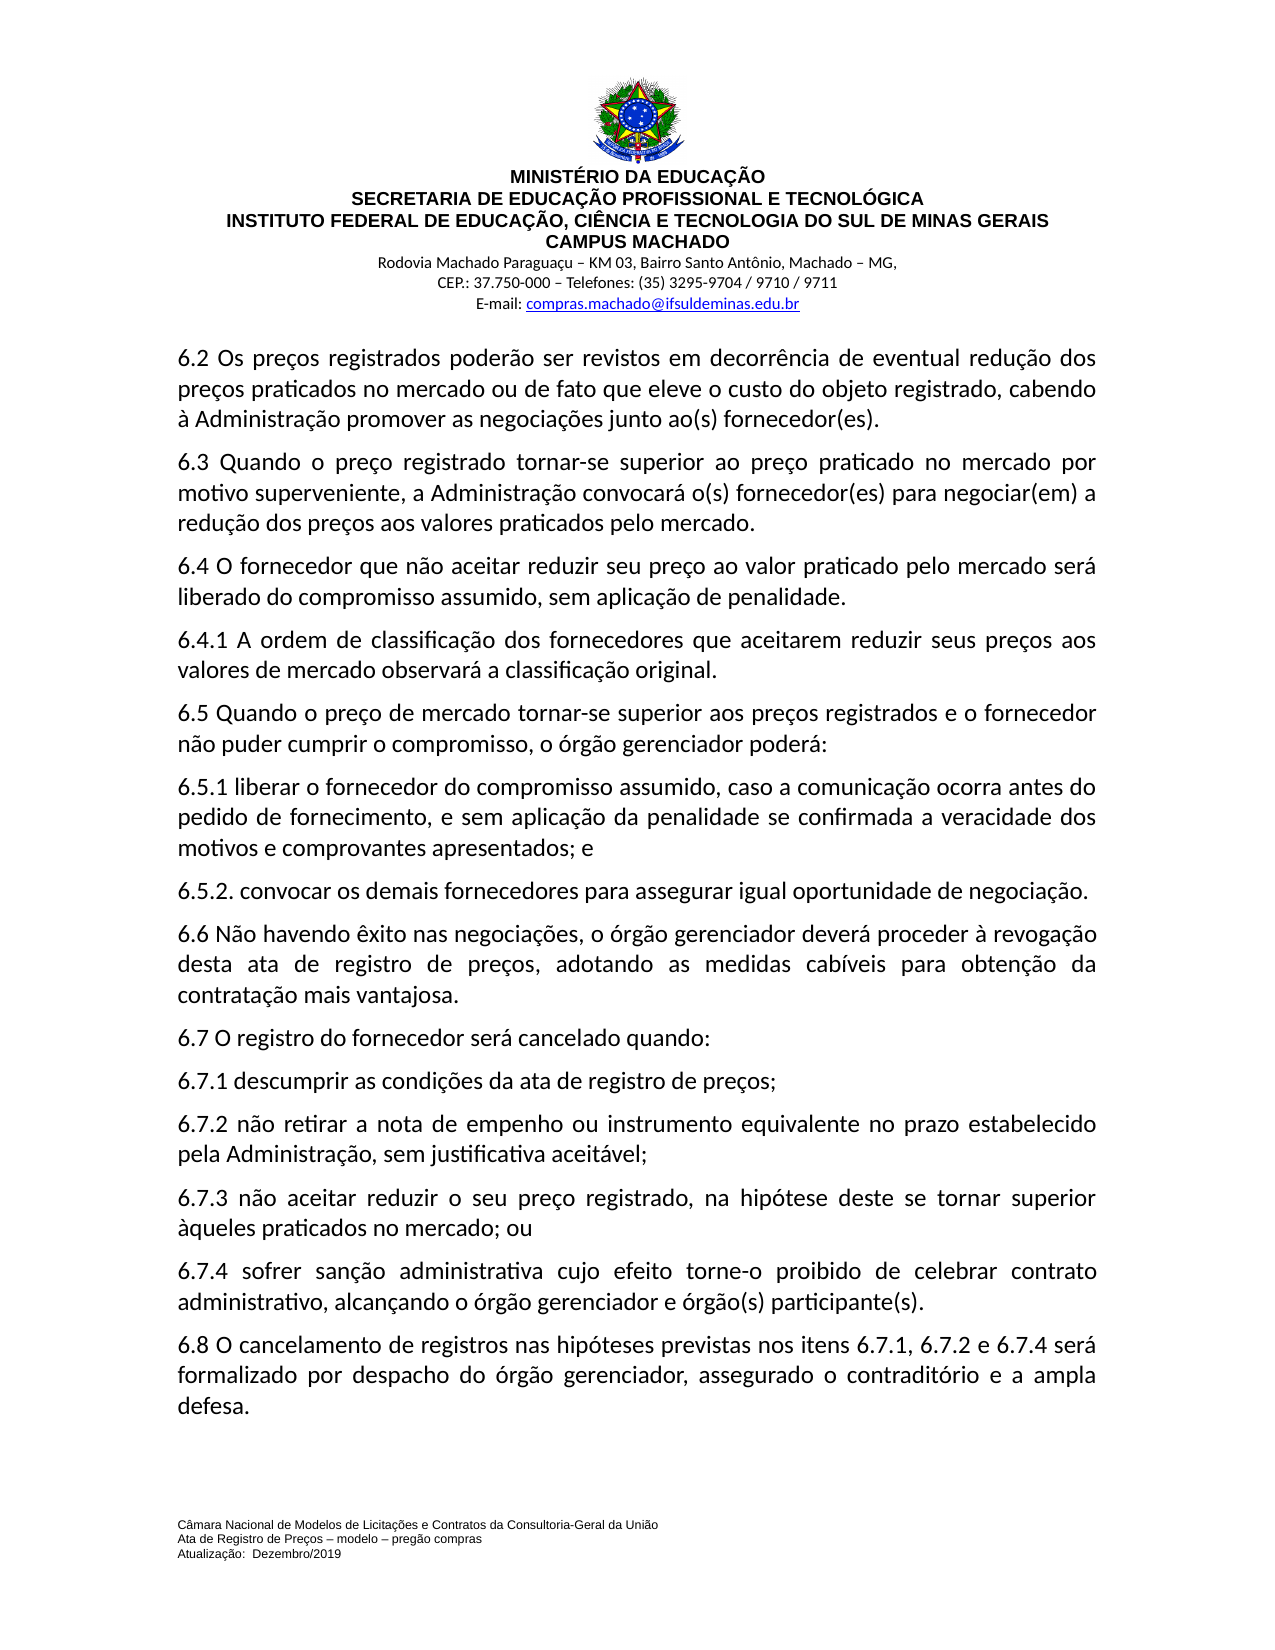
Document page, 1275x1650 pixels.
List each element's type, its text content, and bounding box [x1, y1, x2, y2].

list 6.7 O registro do fornecedor será cancelado quando: [177, 1022, 1098, 1053]
list 6.5.2. convocar os demais fornecedores para assegurar igual oportunidade de negociação. [177, 875, 1098, 906]
list 6.7.2 não retirar a nota de empenho ou instrumento equivalente no prazo estabelecido pela Administração, sem justificativa aceitável; [177, 1108, 1098, 1169]
list 6.3 Quando o preço registrado tornar-se superior ao preço praticado no mercado por motivo superveniente, a Administração convocará o(s) fornecedor(es) para negociar(em) a redução dos preços aos valores praticados pelo mercado. [177, 446, 1098, 538]
list 6.8 O cancelamento de registros nas hipóteses previstas nos itens 6.7.1, 6.7.2 e 6.7.4 será formalizado por despacho do órgão gerenciador, assegurado o contraditório e a ampla defesa. [177, 1329, 1098, 1420]
list 6.7.4 sofrer sanção administrativa cujo efeito torne-o proibido de celebrar contrato administrativo, alcançando o órgão gerenciador e órgão(s) participante(s). [177, 1255, 1098, 1316]
list 6.7.3 não aceitar reduzir o seu preço registrado, na hipótese deste se tornar superior àqueles praticados no mercado; ou [177, 1182, 1098, 1243]
list 6.4.1 A ordem de classificação dos fornecedores que aceitarem reduzir seus preços aos valores de mercado observará a classificação original. [177, 624, 1098, 685]
list 6.6 Não havendo êxito nas negociações, o órgão gerenciador deverá proceder à revogação desta ata de registro de preços, adotando as medidas cabíveis para obtenção da contratação mais vantajosa. [177, 918, 1098, 1009]
picture [588, 75, 687, 165]
list 6.4 O fornecedor que não aceitar reduzir seu preço ao valor praticado pelo mercado será liberado do compromisso assumido, sem aplicação de penalidade. [177, 550, 1098, 611]
list 6.2 Os preços registrados poderão ser revistos em decorrência de eventual redução dos preços praticados no mercado ou de fato que eleve o custo do objeto registrado, cabendo à Administração promover as negociações junto ao(s) fornecedor(es). [177, 342, 1098, 434]
list 6.5.1 liberar o fornecedor do compromisso assumido, caso a comunicação ocorra antes do pedido de fornecimento, e sem aplicação da penalidade se confirmada a veracidade dos motivos e comprovantes apresentados; e [177, 771, 1098, 862]
list 6.5 Quando o preço de mercado tornar-se superior aos preços registrados e o fornecedor não puder cumprir o compromisso, o órgão gerenciador poderá: [177, 697, 1098, 758]
list 6.7.1 descumprir as condições da ata de registro de preços; [177, 1065, 1098, 1096]
